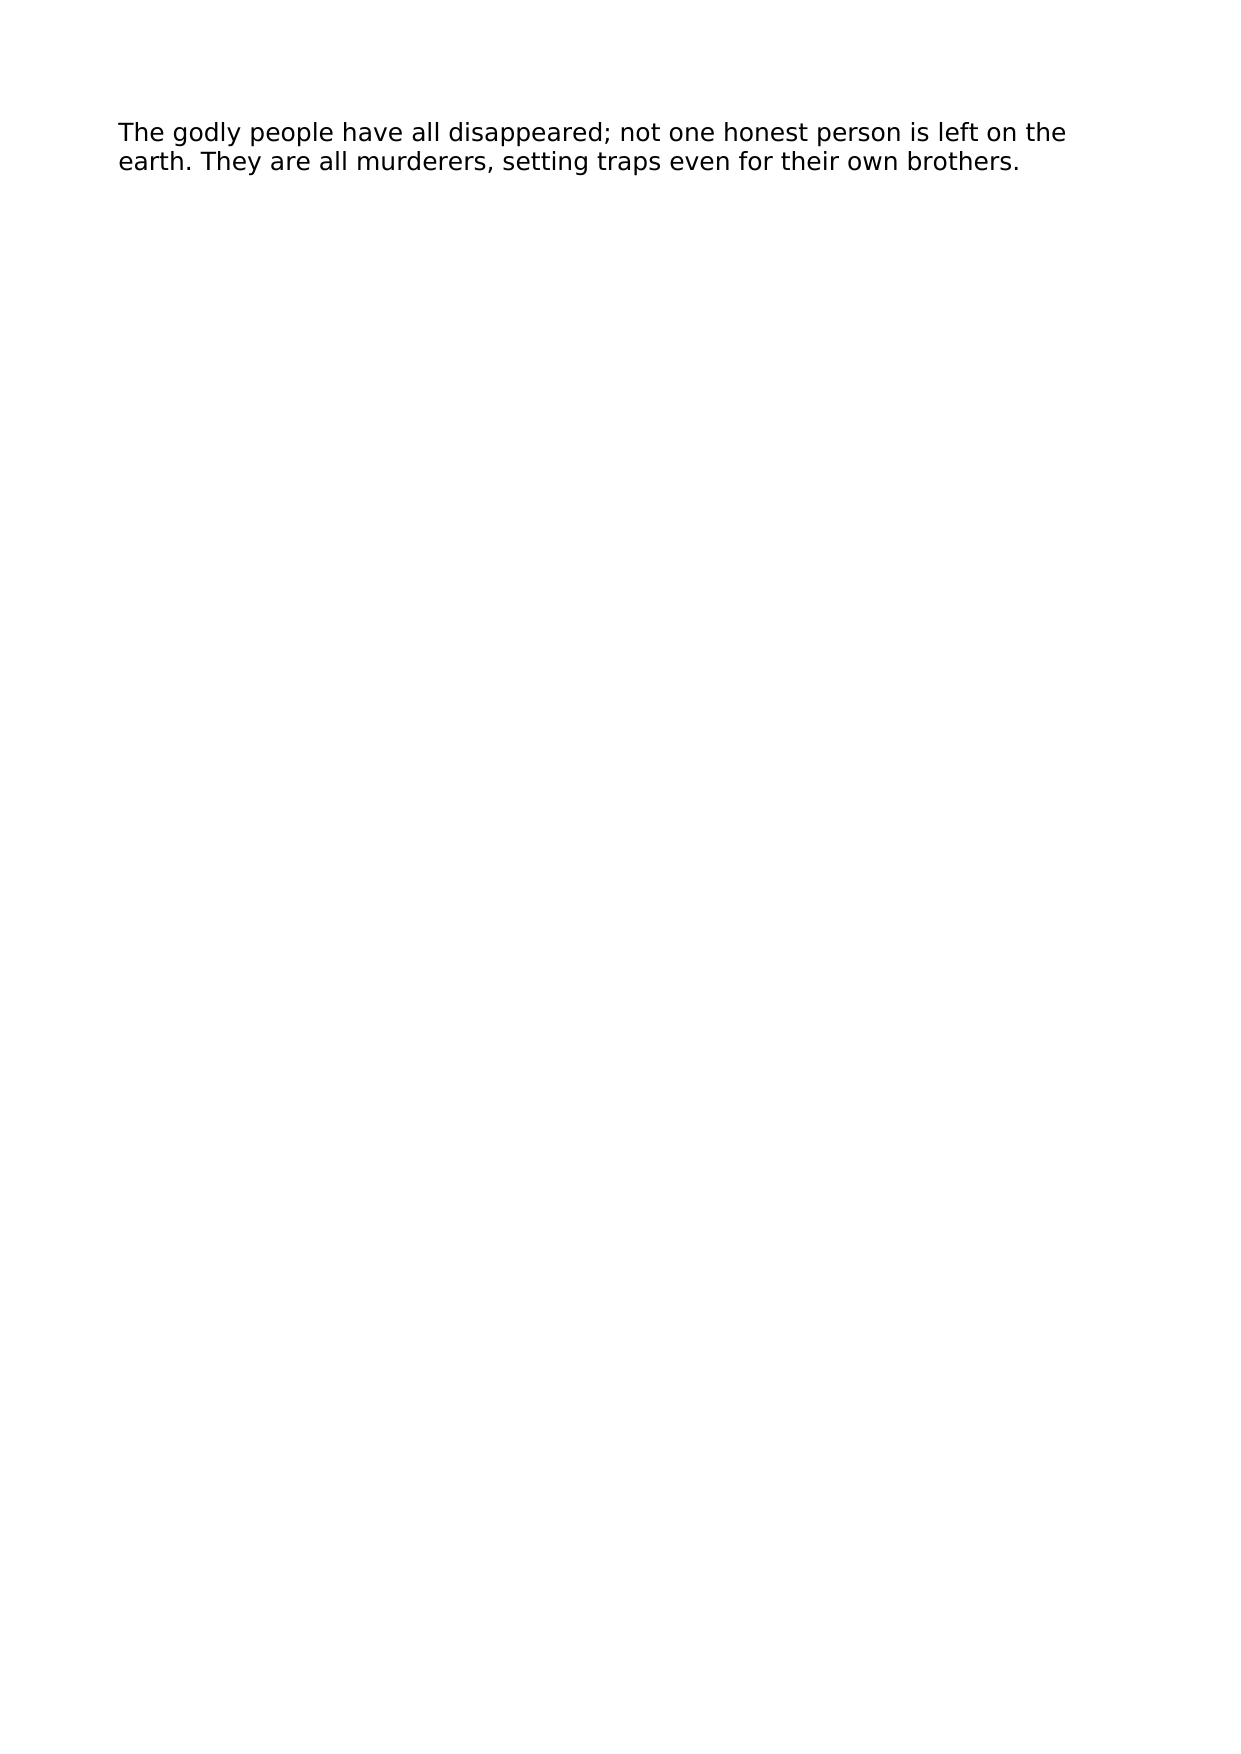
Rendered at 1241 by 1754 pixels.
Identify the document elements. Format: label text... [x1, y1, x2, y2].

text The godly people have all disappeared; not one honest person is left on the earth. They are all murderers, setting traps even for their own brothers. [118, 118, 1122, 176]
